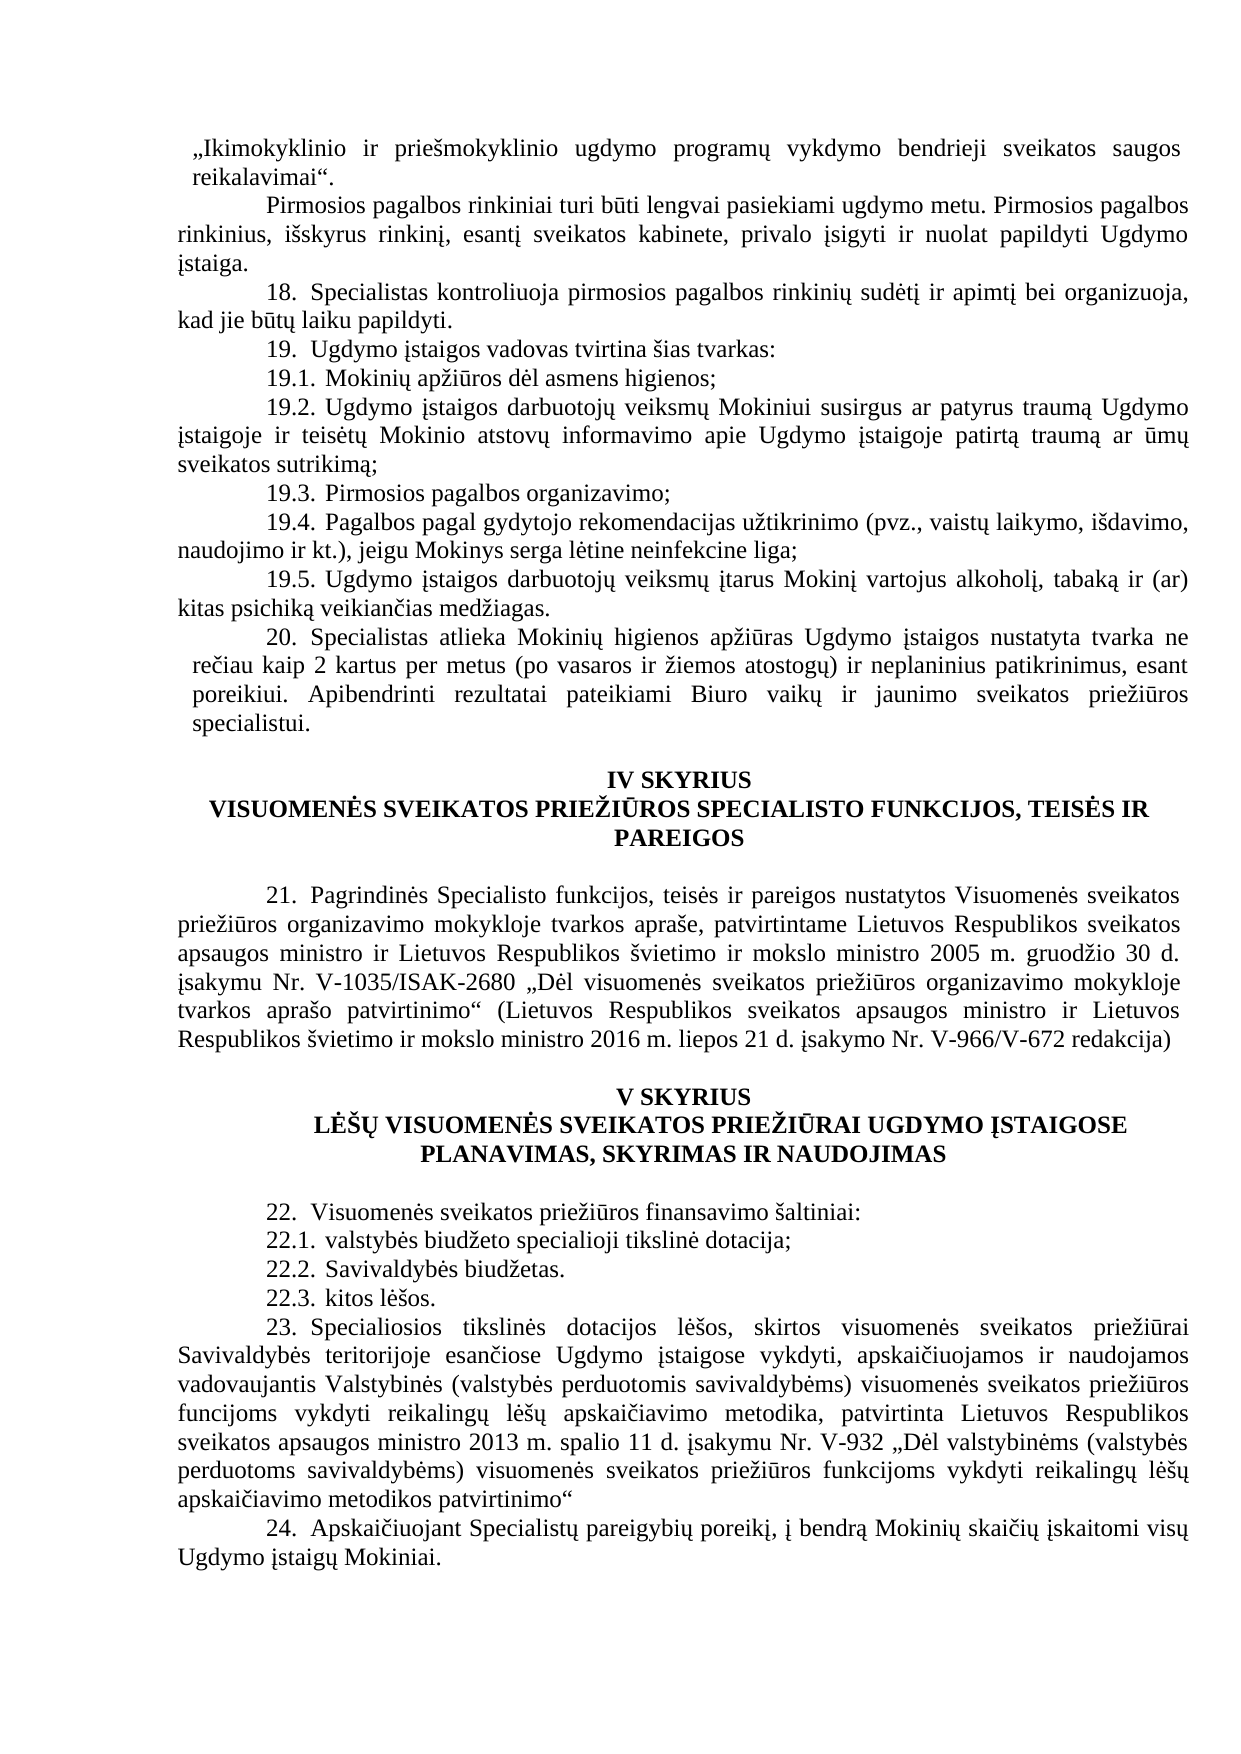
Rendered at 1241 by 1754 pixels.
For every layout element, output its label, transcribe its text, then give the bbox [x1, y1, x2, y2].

text IV SKYRIUS [177, 765, 1181, 794]
text 19. Ugdymo įstaigos vadovas tvirtina šias tvarkas: [177, 334, 1189, 363]
text „Ikimokyklinio ir priešmokyklinio ugdymo programų vykdymo bendrieji sveikatos saugos reikalavimai“. [192, 133, 1181, 190]
text 22. Visuomenės sveikatos priežiūros finansavimo šaltiniai: [252, 1197, 1189, 1225]
text 24. Apskaičiuojant Specialistų pareigybių poreikį, į bendrą Mokinių skaičių įskaitomi visų Ugdymo įstaigų Mokiniai. [177, 1513, 1189, 1570]
text Pirmosios pagalbos rinkiniai turi būti lengvai pasiekiami ugdymo metu. Pirmosios pagalbos rinkinius, išskyrus rinkinį, esantį sveikatos kabinete, privalo įsigyti ir nuolat papildyti Ugdymo įstaiga. [177, 190, 1189, 277]
text VISUOMENĖS SVEIKATOS PRIEŽIŪROS SPECIALISTO FUNKCIJOS, TEISĖS IR PAREIGOS [177, 794, 1181, 852]
text 22.2. Savivaldybės biudžetas. [265, 1254, 1189, 1283]
text 19.5. Ugdymo įstaigos darbuotojų veiksmų įtarus Mokinį vartojus alkoholį, tabaką ir (ar) kitas psichiką veikiančias medžiagas. [177, 564, 1189, 622]
text LĖŠŲ VISUOMENĖS SVEIKATOS PRIEŽIŪRAI UGDYMO ĮSTAIGOSE PLANAVIMAS, SKYRIMAS IR NAUDOJIMAS [177, 1110, 1189, 1168]
text 23. Specialiosios tikslinės dotacijos lėšos, skirtos visuomenės sveikatos priežiūrai Savivaldybės teritorijoje esančiose Ugdymo įstaigose vykdyti, apskaičiuojamos ir naudojamos vadovaujantis Valstybinės (valstybės perduotomis savivaldybėms) visuomenės sveikatos priežiūros funcijoms vykdyti reikalingų lėšų apskaičiavimo metodika, patvirtinta Lietuvos Respublikos sveikatos apsaugos ministro 2013 m. spalio 11 d. įsakymu Nr. V-932 „Dėl valstybinėms (valstybės perduotoms savivaldybėms) visuomenės sveikatos priežiūros funkcijoms vykdyti reikalingų lėšų apskaičiavimo metodikos patvirtinimo“ [177, 1312, 1189, 1513]
text 20. Specialistas atlieka Mokinių higienos apžiūras Ugdymo įstaigos nustatyta tvarka ne rečiau kaip 2 kartus per metus (po vasaros ir žiemos atostogų) ir neplaninius patikrinimus, esant poreikiui. Apibendrinti rezultatai pateikiami Biuro vaikų ir jaunimo sveikatos priežiūros specialistui. [192, 622, 1189, 737]
text 22.1. valstybės biudžeto specialioji tikslinė dotacija; [265, 1225, 1189, 1254]
text V SKYRIUS [177, 1082, 1189, 1110]
text 19.2. Ugdymo įstaigos darbuotojų veiksmų Mokiniui susirgus ar patyrus traumą Ugdymo įstaigoje ir teisėtų Mokinio atstovų informavimo apie Ugdymo įstaigoje patirtą traumą ar ūmų sveikatos sutrikimą; [177, 392, 1189, 478]
text 19.1. Mokinių apžiūros dėl asmens higienos; [265, 363, 1189, 392]
text 21. Pagrindinės Specialisto funkcijos, teisės ir pareigos nustatytos Visuomenės sveikatos priežiūros organizavimo mokykloje tvarkos apraše, patvirtintame Lietuvos Respublikos sveikatos apsaugos ministro ir Lietuvos Respublikos švietimo ir mokslo ministro 2005 m. gruodžio 30 d. įsakymu Nr. V-1035/ISAK-2680 „Dėl visuomenės sveikatos priežiūros organizavimo mokykloje tvarkos aprašo patvirtinimo“ (Lietuvos Respublikos sveikatos apsaugos ministro ir Lietuvos Respublikos švietimo ir mokslo ministro 2016 m. liepos 21 d. įsakymo Nr. V-966/V-672 redakcija) [177, 880, 1181, 1053]
text 18. Specialistas kontroliuoja pirmosios pagalbos rinkinių sudėtį ir apimtį bei organizuoja, kad jie būtų laiku papildyti. [177, 277, 1189, 334]
text 19.3. Pirmosios pagalbos organizavimo; [177, 478, 1189, 507]
text 22.3. kitos lėšos. [265, 1283, 1189, 1312]
text 19.4. Pagalbos pagal gydytojo rekomendacijas užtikrinimo (pvz., vaistų laikymo, išdavimo, naudojimo ir kt.), jeigu Mokinys serga lėtine neinfekcine liga; [177, 507, 1189, 564]
